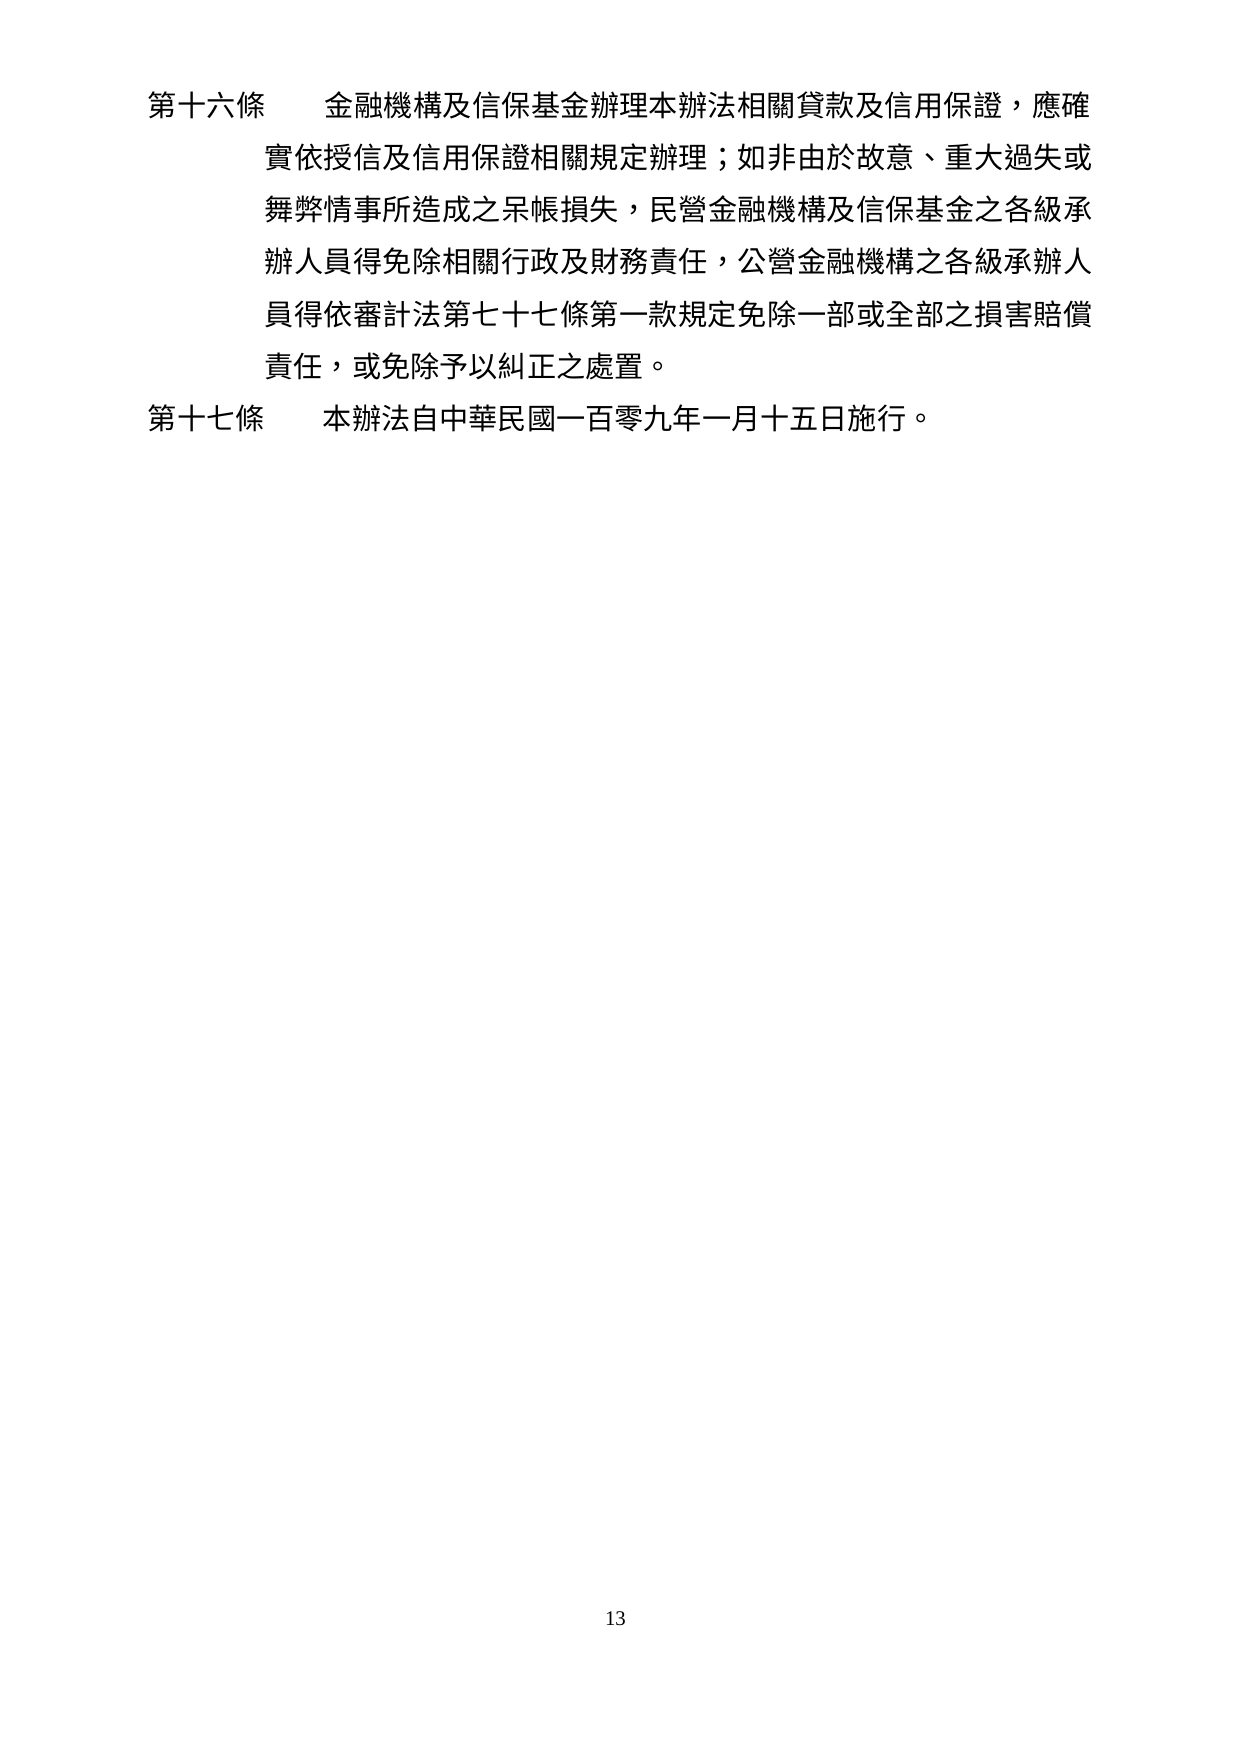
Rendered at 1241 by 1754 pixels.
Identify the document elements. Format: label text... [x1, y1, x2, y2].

text 第十六條 金融機構及信保基金辦理本辦法相關貸款及信用保證，應確實依授信及信用保證相關規定辦理；如非由於故意、重大過失或舞弊情事所造成之呆帳損失，民營金融機構及信保基金之各級承辦人員得免除相關行政及財務責任，公營金融機構之各級承辦人員得依審計法第七十七條第一款規定免除一部或全部之損害賠償責任，或免除予以糾正之處置。 [148, 75, 1092, 387]
text 第十七條 本辦法自中華民國一百零九年一月十五日施行。 [148, 387, 1092, 439]
